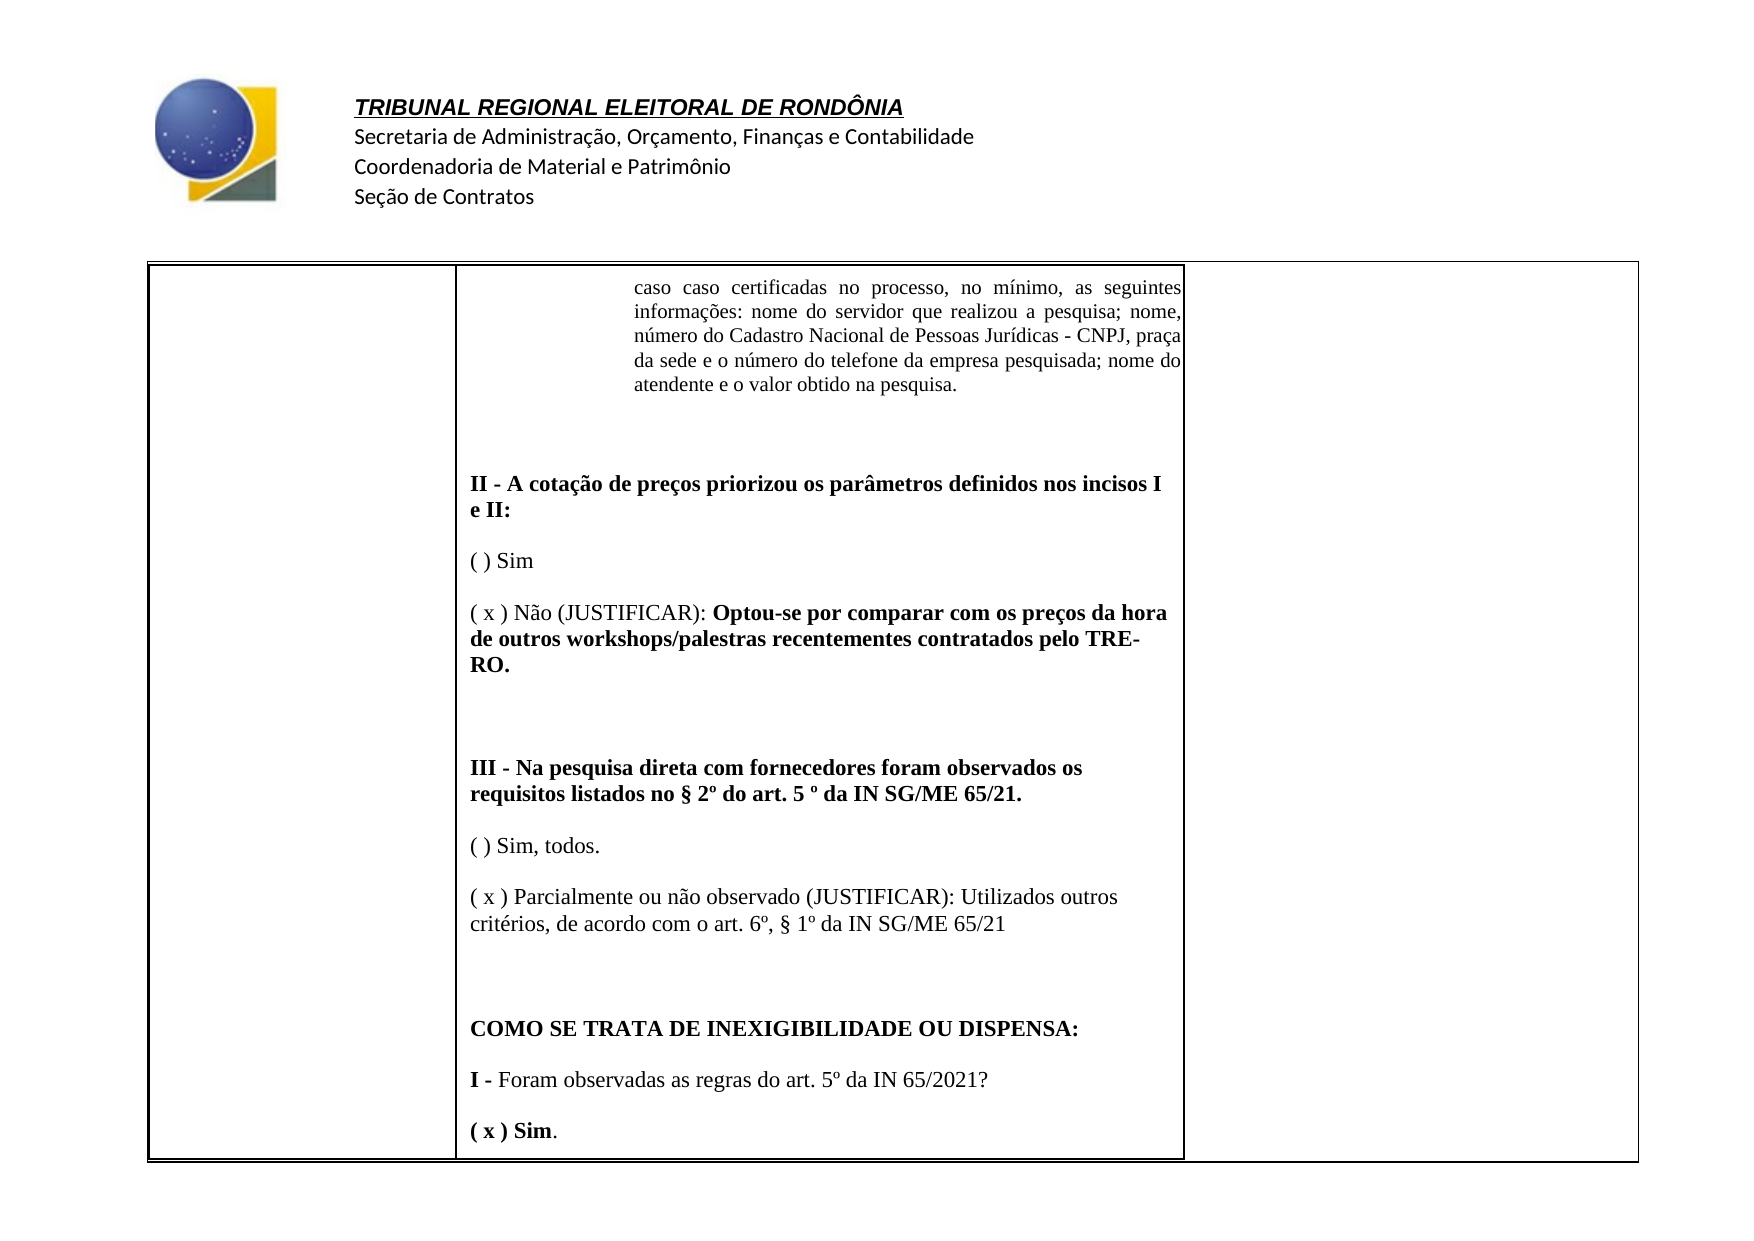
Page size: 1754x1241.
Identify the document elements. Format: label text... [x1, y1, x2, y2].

table_cell [150, 266, 455, 1158]
table_header [148, 262, 1638, 1161]
table_cell caso caso certificadas no processo, no mínimo, as seguintes informações: nome do servidor que realizou a pesquisa; nome, número do Cadastro Nacional de Pessoas Jurídicas - CNPJ, praça da sede e o número do telefone da empresa pesquisada; nome do atendente e o valor obtido na pesquisa. II - A cotação de preços priorizou os parâmetros definidos nos incisos I e II: ( ) Sim ( x ) Não (JUSTIFICAR): Optou-se por comparar com os preços da hora de outros workshops/palestras recentementes contratados pelo TRE-RO. III - Na pesquisa direta com fornecedores foram observados os requisitos listados no § 2º do art. 5 º da IN SG/ME 65/21. ( ) Sim, todos. ( x ) Parcialmente ou não observado (JUSTIFICAR): Utilizados outros critérios, de acordo com o art. 6º, § 1º da IN SG/ME 65/21 COMO SE TRATA DE INEXIGIBILIDADE OU DISPENSA: I - Foram observadas as regras do art. 5º da IN 65/2021? ( x ) Sim. [457, 266, 1183, 1158]
